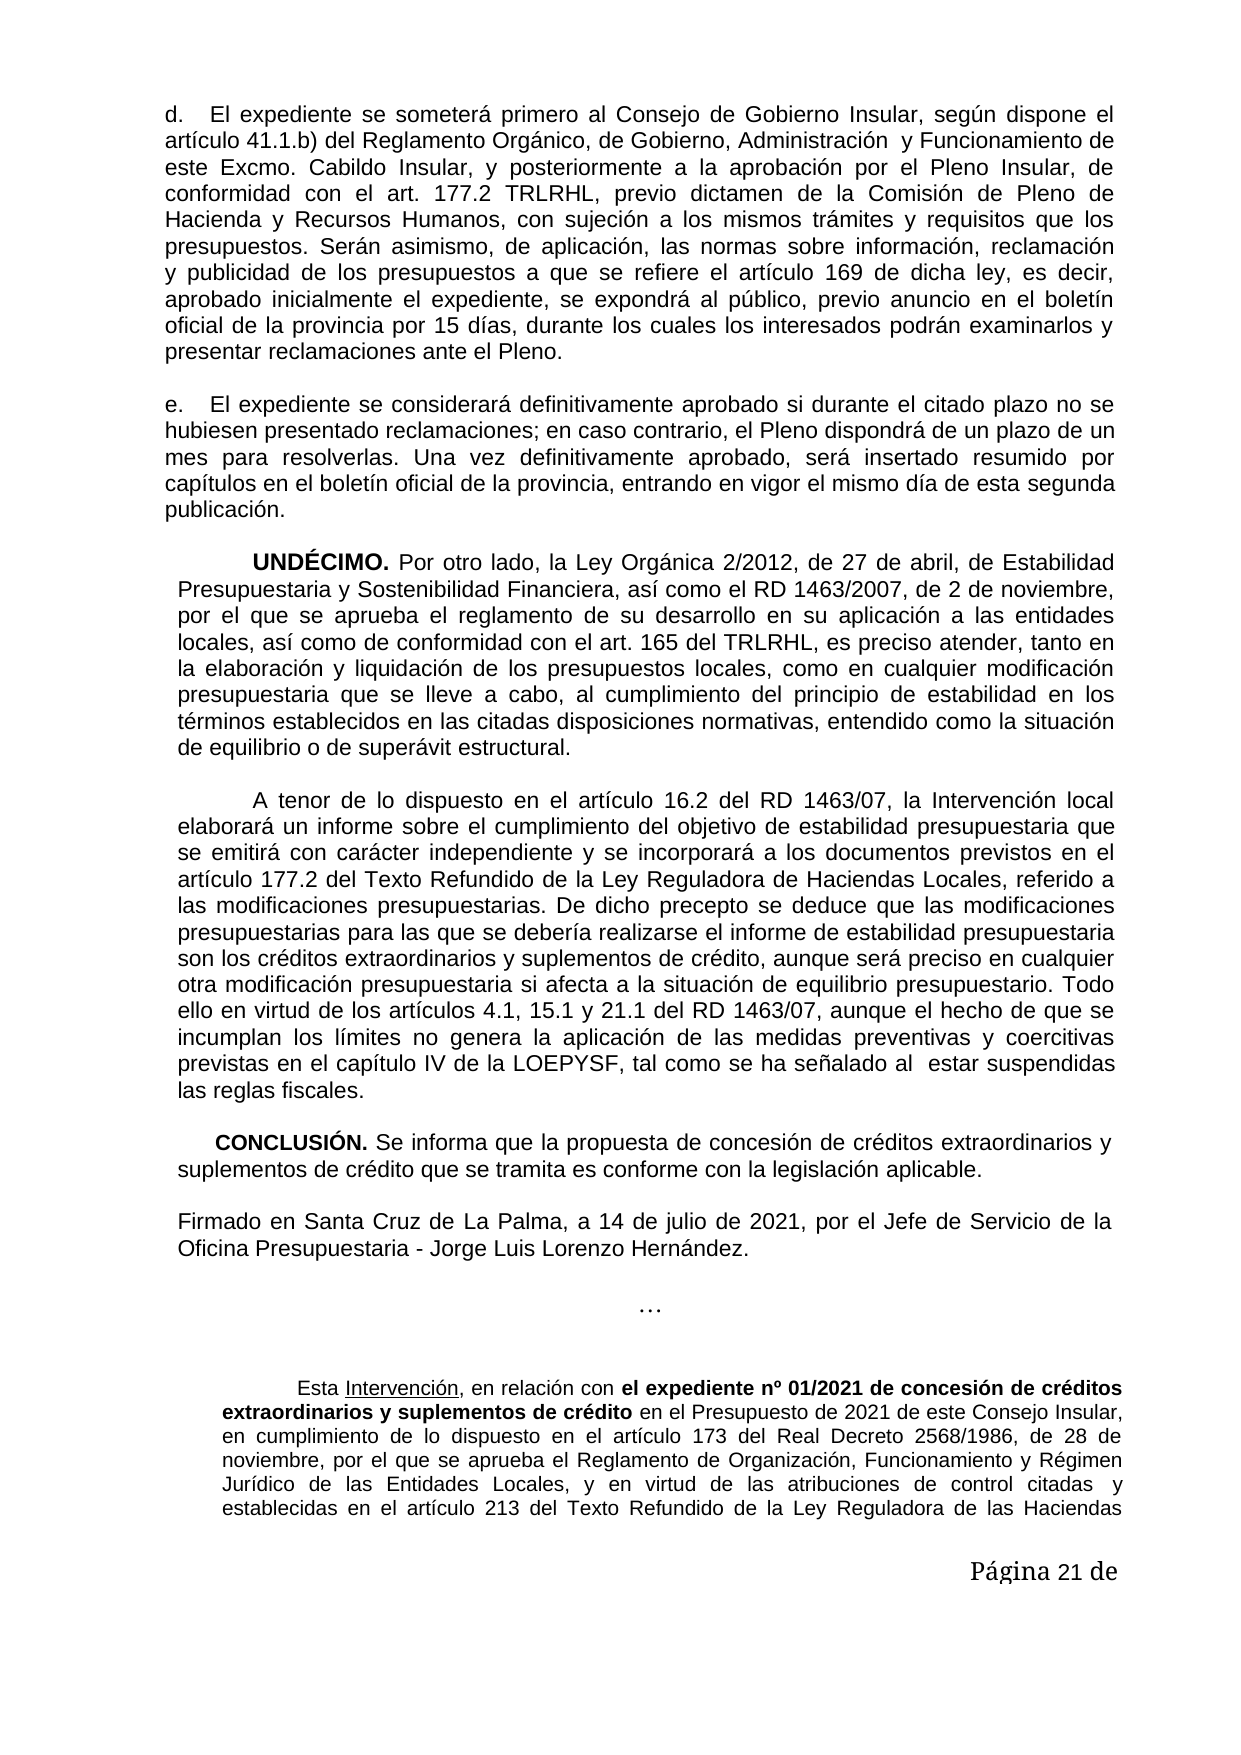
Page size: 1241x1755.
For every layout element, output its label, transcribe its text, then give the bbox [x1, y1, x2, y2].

subtitle … [164, 1289, 1136, 1318]
text A tenor de lo dispuesto en el artículo 16.2 del RD 1463/07, la Intervención local elaborará un informe sobre el cumplimiento del objetivo de estabilidad presupuestaria que se emitirá con carácter independiente y se incorporará a los documentos previstos en el artículo 177.2 del Texto Refundido de la Ley Reguladora de Haciendas Locales, referido a las modificaciones presupuestarias. De dicho precepto se deduce que las modificaciones presupuestarias para las que se debería realizarse el informe de estabilidad presupuestaria son los créditos extraordinarios y suplementos de crédito, aunque será preciso en cualquier otra modificación presupuestaria si afecta a la situación de equilibrio presupuestario. Todo ello en virtud de los artículos 4.1, 15.1 y 21.1 del RD 1463/07, aunque el hecho de que se incumplan los límites no genera la aplicación de las medidas preventivas y coercitivas previstas en el capítulo IV de la LOEPYSF, tal como se ha señalado al estar suspendidas las reglas fiscales. [177, 787, 1115, 1103]
list El expediente se someterá primero al Consejo de Gobierno Insular, según dispone el artículo 41.1.b) del Reglamento Orgánico, de Gobierno, Administración y Funcionamiento de este Excmo. Cabildo Insular, y posteriormente a la aprobación por el Pleno Insular, de conformidad con el art. 177.2 TRLRHL, previo dictamen de la Comisión de Pleno de Hacienda y Recursos Humanos, con sujeción a los mismos trámites y requisitos que los presupuestos. Serán asimismo, de aplicación, las normas sobre información, reclamación y publicidad de los presupuestos a que se refiere el artículo 169 de dicha ley, es decir, aprobado inicialmente el expediente, se expondrá al público, previo anuncio en el boletín oficial de la provincia por 15 días, durante los cuales los interesados podrán examinarlos y presentar reclamaciones ante el Pleno. [164, 101, 1115, 364]
text Esta Intervención, en relación con el expediente nº 01/2021 de concesión de créditos extraordinarios y suplementos de crédito en el Presupuesto de 2021 de este Consejo Insular, en cumplimiento de lo dispuesto en el artículo 173 del Real Decreto 2568/1986, de 28 de noviembre, por el que se aprueba el Reglamento de Organización, Funcionamiento y Régimen Jurídico de las Entidades Locales, y en virtud de las atribuciones de control citadas y establecidas en el artículo 213 del Texto Refundido de la Ley Reguladora de las Haciendas [222, 1376, 1123, 1520]
text CONCLUSIÓN. Se informa que la propuesta de concesión de créditos extraordinarios y suplementos de crédito que se tramita es conforme con la legislación aplicable. [177, 1129, 1148, 1182]
text Firmado en Santa Cruz de La Palma, a 14 de julio de 2021, por el Jefe de Servicio de la Oficina Presupuestaria - Jorge Luis Lorenzo Hernández. [177, 1208, 1123, 1261]
text UNDÉCIMO. Por otro lado, la Ley Orgánica 2/2012, de 27 de abril, de Estabilidad Presupuestaria y Sostenibilidad Financiera, así como el RD 1463/2007, de 2 de noviembre, por el que se aprueba el reglamento de su desarrollo en su aplicación a las entidades locales, así como de conformidad con el art. 165 del TRLRHL, es preciso atender, tanto en la elaboración y liquidación de los presupuestos locales, como en cualquier modificación presupuestaria que se lleve a cabo, al cumplimiento del principio de estabilidad en los términos establecidos en las citadas disposiciones normativas, entendido como la situación de equilibrio o de superávit estructural. [177, 548, 1115, 760]
list El expediente se considerará definitivamente aprobado si durante el citado plazo no se hubiesen presentado reclamaciones; en caso contrario, el Pleno dispondrá de un plazo de un mes para resolverlas. Una vez definitivamente aprobado, será insertado resumido por capítulos en el boletín oficial de la provincia, entrando en vigor el mismo día de esta segunda publicación. [164, 391, 1115, 523]
